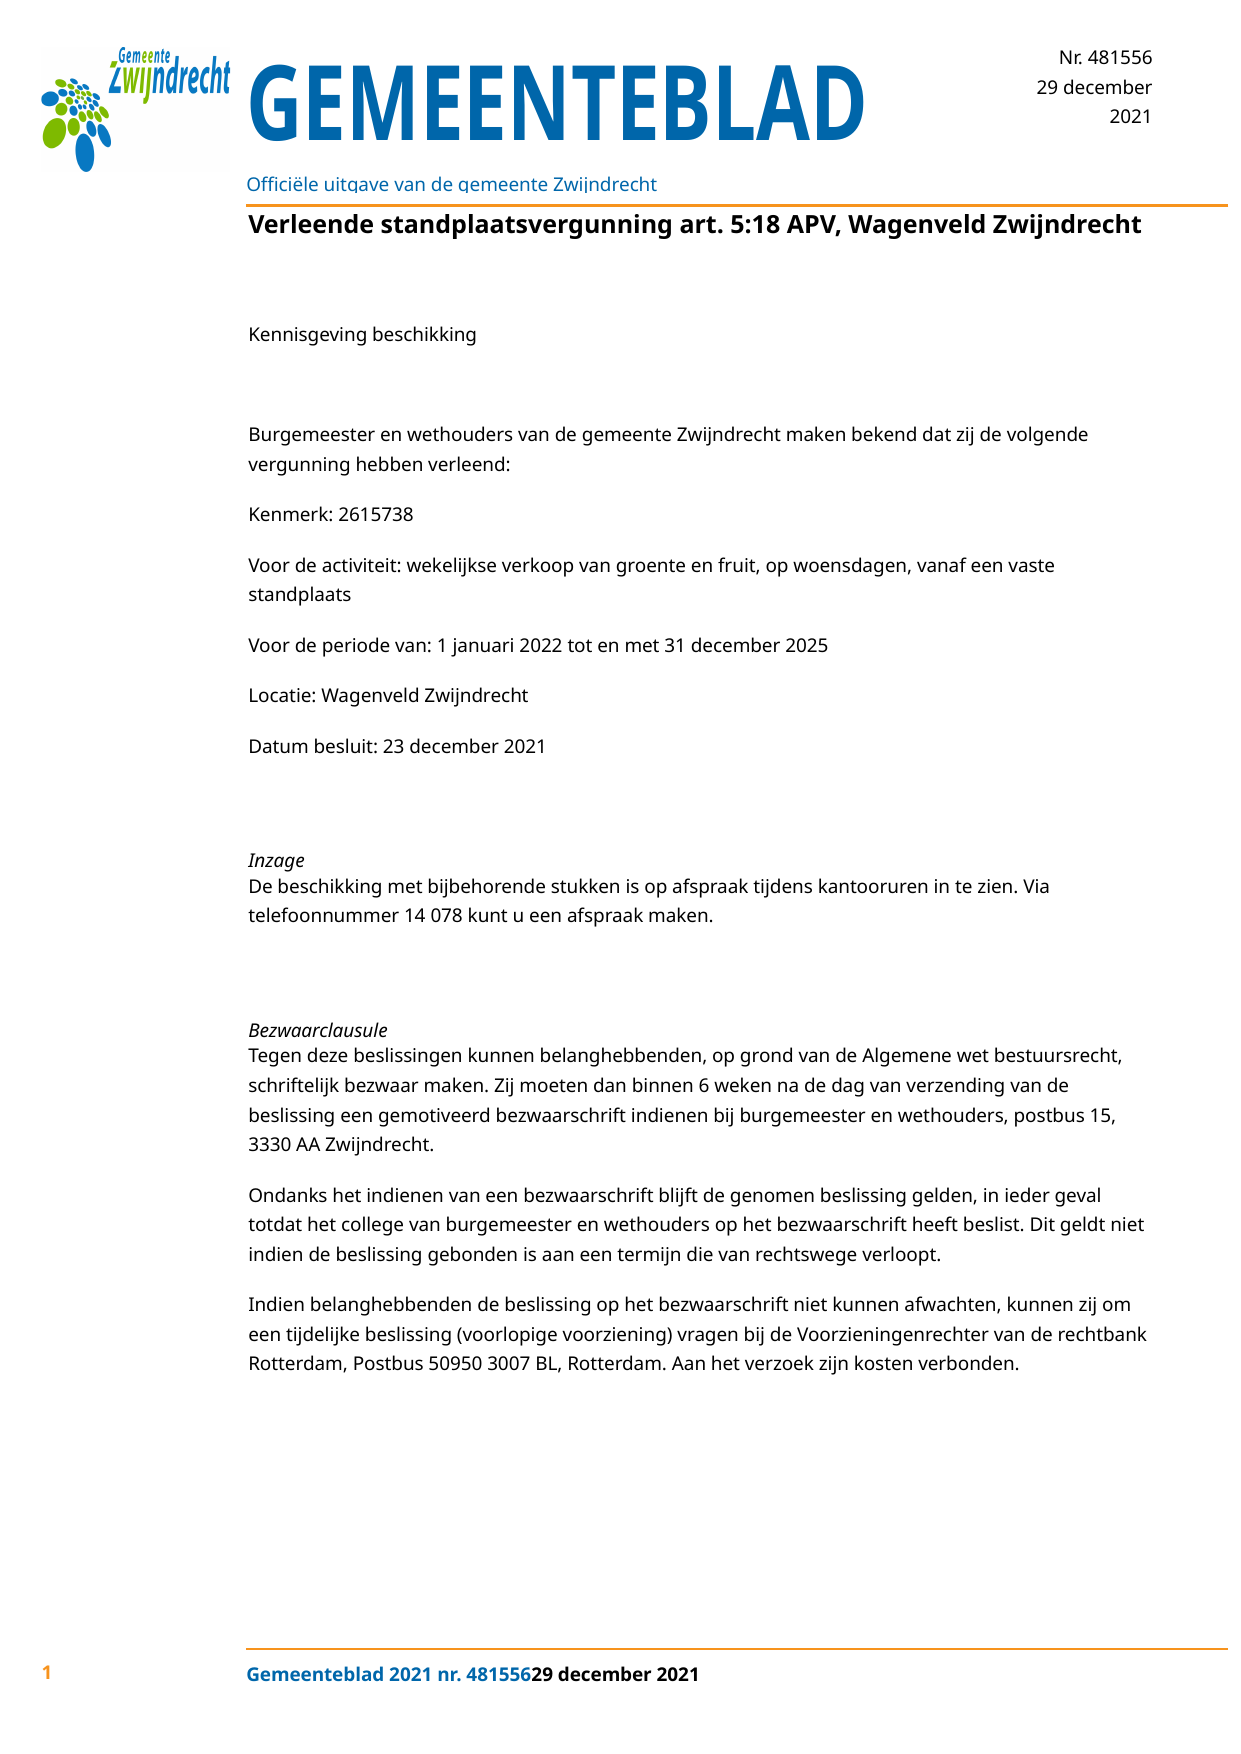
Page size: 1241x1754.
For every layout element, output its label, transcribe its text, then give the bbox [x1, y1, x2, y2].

picture [41, 47, 231, 172]
text Voor de activiteit: wekelijkse verkoop van groente en fruit, op woensdagen, vanaf een vaste standplaats [248, 552, 1152, 607]
text Bezwaarclausule [248, 1017, 1152, 1043]
text De beschikking met bijbehorende stukken is op afspraak tijdens kantooruren in te zien. Via telefoonnummer 14 078 kunt u een afspraak maken. [248, 873, 1152, 928]
text Burgemeester en wethouders van de gemeente Zwijndrecht maken bekend dat zij de volgende vergunning hebben verleend: [248, 422, 1152, 477]
text Ondanks het indienen van een bezwaarschrift blijft de genomen beslissing gelden, in ieder geval totdat het college van burgemeester en wethouders op het bezwaarschrift heeft beslist. Dit geldt niet indien de beslissing gebonden is aan een termijn die van rechtswege verloopt. [248, 1182, 1152, 1267]
text Inzage [248, 847, 1152, 873]
text Verleende standplaatsvergunning art. 5:18 APV, Wagenveld Zwijndrecht [248, 207, 1152, 241]
text Kennisgeving beschikking [248, 321, 1152, 346]
text Datum besluit: 23 december 2021 [248, 733, 1152, 758]
text Voor de periode van: 1 januari 2022 tot en met 31 december 2025 [248, 632, 1152, 658]
text Locatie: Wagenveld Zwijndrecht [248, 682, 1152, 708]
text Kenmerk: 2615738 [248, 502, 1152, 527]
text Tegen deze beslissingen kunnen belanghebbenden, op grond van de Algemene wet bestuursrecht, schriftelijk bezwaar maken. Zij moeten dan binnen 6 weken na de dag van verzending van de beslissing een gemotiveerd bezwaarschrift indienen bij burgemeester en wethouders, postbus 15, 3330 AA Zwijndrecht. [248, 1043, 1152, 1157]
text Indien belanghebbenden de beslissing op het bezwaarschrift niet kunnen afwachten, kunnen zij om een tijdelijke beslissing (voorlopige voorziening) vragen bij de Voorzieningenrechter van de rechtbank Rotterdam, Postbus 50950 3007 BL, Rotterdam. Aan het verzoek zijn kosten verbonden. [248, 1291, 1152, 1376]
